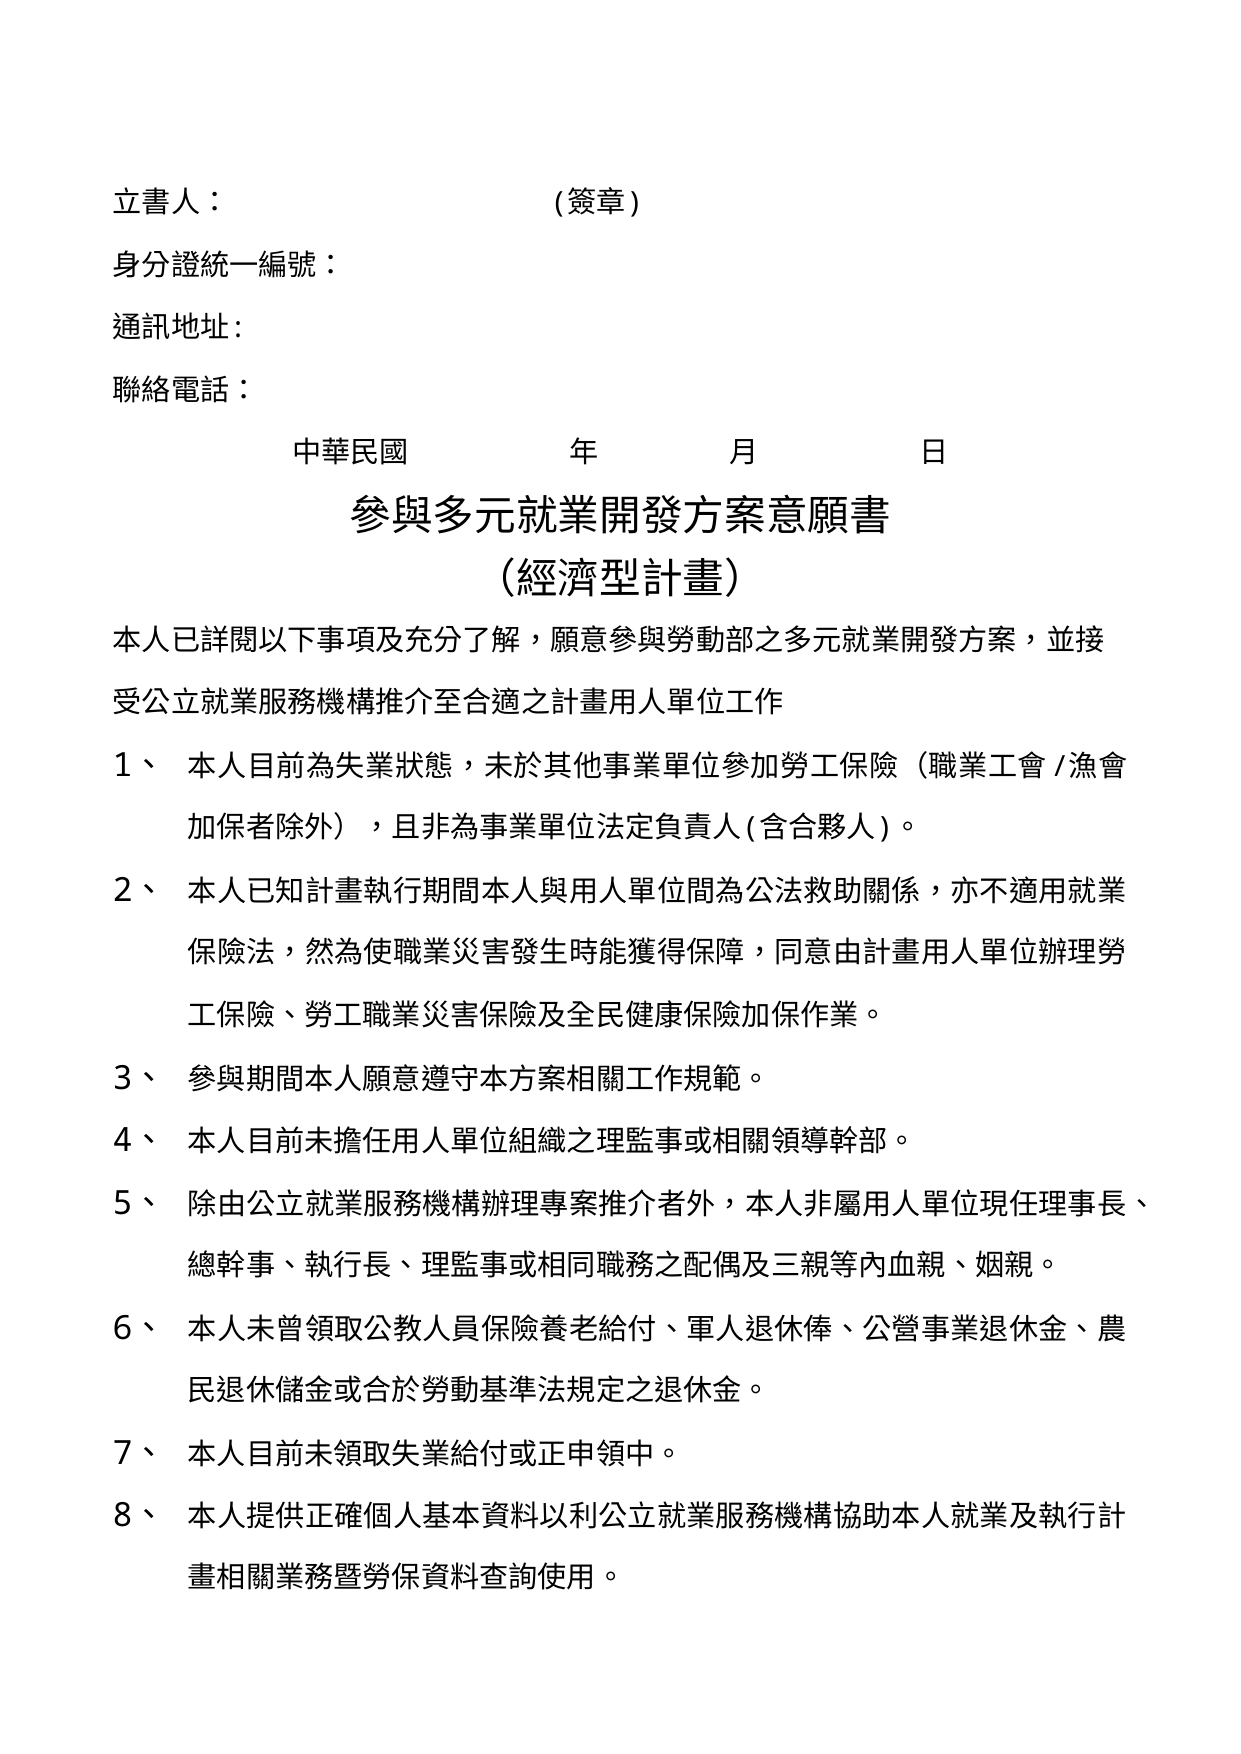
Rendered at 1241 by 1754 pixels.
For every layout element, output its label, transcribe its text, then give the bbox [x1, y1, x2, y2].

text （經濟型計畫） [112, 533, 1128, 596]
list 本人目前未領取失業給付或正申領中。 [112, 1408, 1128, 1471]
text 通訊地址: [112, 283, 1128, 346]
text 聯絡電話： [112, 346, 1128, 408]
list 本人提供正確個人基本資料以利公立就業服務機構協助本人就業及執行計畫相關業務暨勞保資料查詢使用。 [112, 1471, 1128, 1596]
list 本人未曾領取公教人員保險養老給付、軍人退休俸、公營事業退休金、農民退休儲金或合於勞動基準法規定之退休金。 [112, 1283, 1128, 1408]
list 本人目前未擔任用人單位組織之理監事或相關領導幹部。 [112, 1096, 1128, 1158]
list 除由公立就業服務機構辦理專案推介者外，本人非屬用人單位現任理事長、總幹事、執行長、理監事或相同職務之配偶及三親等內血親、姻親。 [112, 1158, 1128, 1283]
text 本人已詳閱以下事項及充分了解，願意參與勞動部之多元就業開發方案，並接受公立就業服務機構推介至合適之計畫用人單位工作 [112, 596, 1128, 721]
list 參與期間本人願意遵守本方案相關工作規範。 [112, 1033, 1128, 1096]
text 身分證統一編號： [112, 221, 1128, 283]
list 本人目前為失業狀態，未於其他事業單位參加勞工保險（職業工會/漁會加保者除外），且非為事業單位法定負責人(含合夥人)。 [112, 721, 1128, 846]
text 參與多元就業開發方案意願書 [112, 471, 1128, 533]
text 立書人： (簽章) [112, 158, 1128, 221]
list 本人已知計畫執行期間本人與用人單位間為公法救助關係，亦不適用就業保險法，然為使職業災害發生時能獲得保障，同意由計畫用人單位辦理勞工保險、勞工職業災害保險及全民健康保險加保作業。 [112, 846, 1128, 1033]
text 中華民國 年 月 日 [112, 408, 1128, 471]
